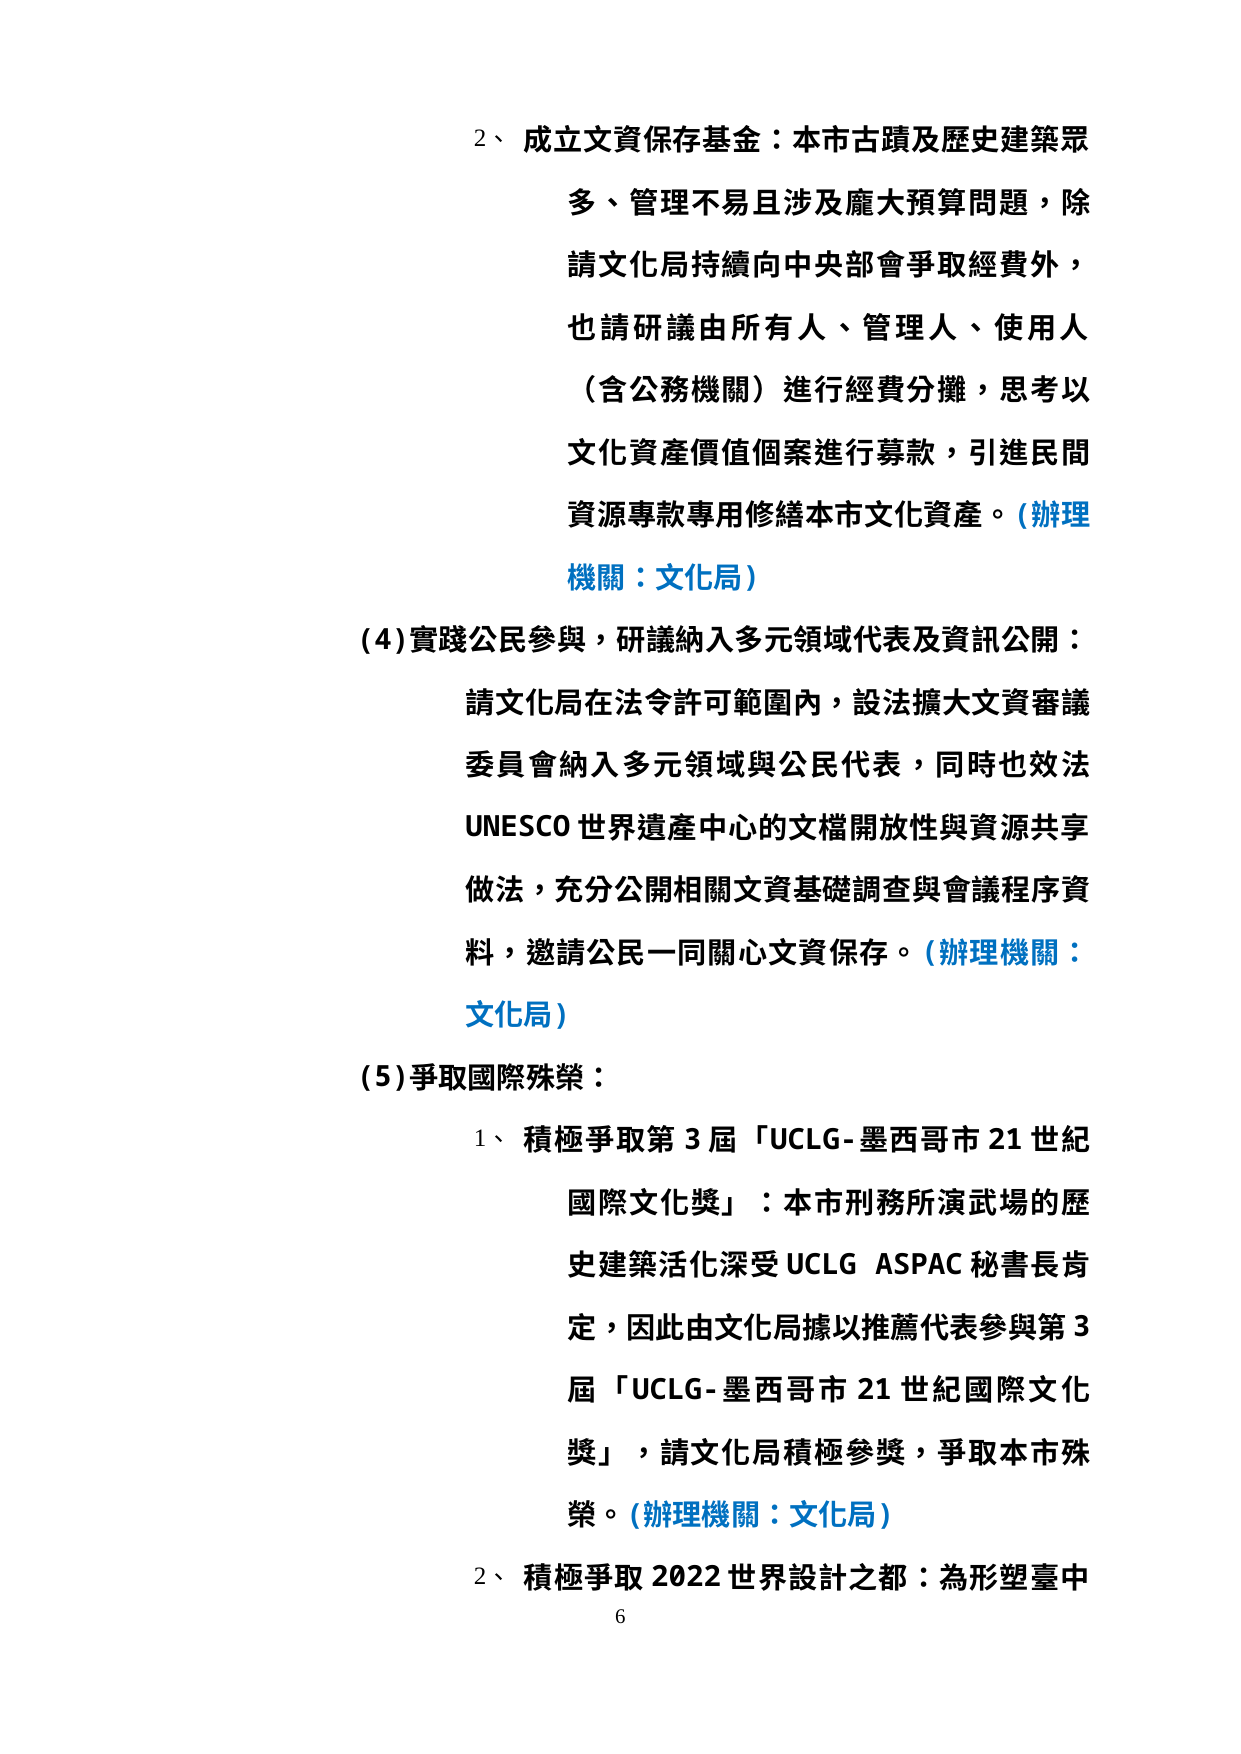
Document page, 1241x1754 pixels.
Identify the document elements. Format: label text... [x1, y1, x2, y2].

list 積極爭取第3屆「UCLG-墨西哥市21世紀國際文化獎」：本市刑務所演武場的歷史建築活化深受UCLG ASPAC秘書長肯定，因此由文化局據以推薦代表參與第3屆「UCLG-墨西哥市21世紀國際文化獎」，請文化局積極參獎，爭取本市殊榮。(辦理機關：文化局) [474, 1096, 1090, 1534]
list 爭取國際殊榮： [357, 1034, 1090, 1096]
list 實踐公民參與，研議納入多元領域代表及資訊公開：請文化局在法令許可範圍內，設法擴大文資審議委員會納入多元領域與公民代表，同時也效法UNESCO世界遺產中心的文檔開放性與資源共享做法，充分公開相關文資基礎調查與會議程序資料，邀請公民一同關心文資保存。(辦理機關：文化局) [357, 596, 1090, 1034]
list 成立文資保存基金：本市古蹟及歷史建築眾多、管理不易且涉及龐大預算問題，除請文化局持續向中央部會爭取經費外，也請研議由所有人、管理人、使用人（含公務機關）進行經費分攤，思考以文化資產價值個案進行募款，引進民間資源專款專用修繕本市文化資產。(辦理機關：文化局) [474, 96, 1090, 596]
list 積極爭取2022世界設計之都：為形塑臺中 [474, 1534, 1090, 1596]
